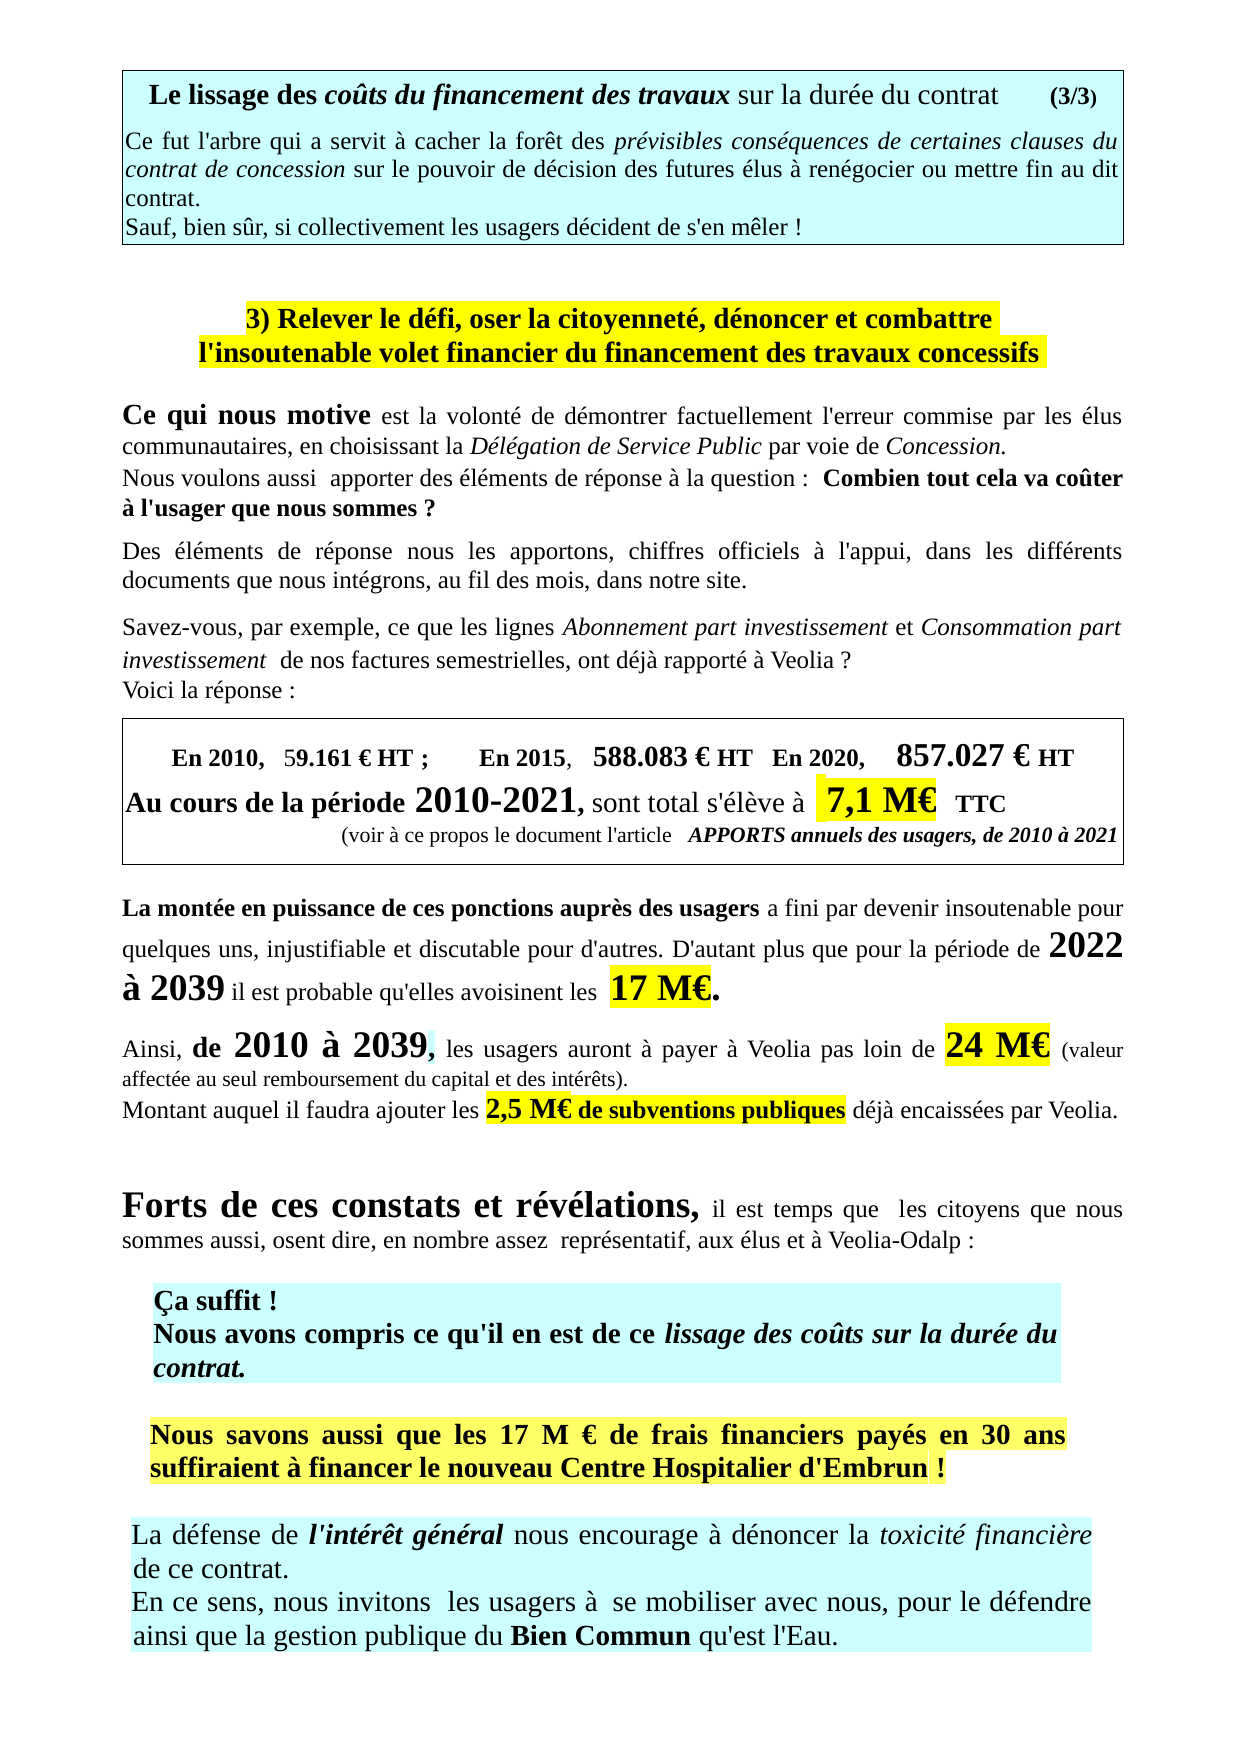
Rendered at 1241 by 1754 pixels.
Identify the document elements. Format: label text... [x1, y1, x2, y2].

text Nous savons aussi que les 17 M € de frais financiers payés en 30 ans suffiraient à financer le nouveau Centre Hospitalier d'Embrun ! [150, 1417, 1067, 1484]
text Au cours de la période 2010-2021, sont total s'élève à 7,1 M€ TTC [123, 771, 1123, 819]
text Savez-vous, par exemple, ce que les lignes Abonnement part investissement et Consommation part investissement de nos factures semestrielles, ont déjà rapporté à Veolia ? [122, 608, 1123, 675]
text Sauf, bien sûr, si collectivement les usagers décident de s'en mêler ! [123, 209, 1123, 244]
text Ce qui nous motive est la volonté de démontrer factuellement l'erreur commise par les élus communautaires, en choisissant la Délégation de Service Public par voie de Concession. [122, 397, 1123, 459]
text Voici la réponse : [122, 675, 1123, 704]
text Nous avons compris ce qu'il en est de ce lissage des coûts sur la durée du contrat. [153, 1316, 1061, 1383]
text Nous voulons aussi apporter des éléments de réponse à la question : Combien tout cela va coûter à l'usager que nous sommes ? [122, 459, 1123, 522]
text En ce sens, nous invitons les usagers à se mobiliser avec nous, pour le défendre ainsi que la gestion publique du Bien Commun qu'est l'Eau. [131, 1584, 1092, 1652]
text Ça suffit ! [153, 1283, 1061, 1316]
text l'insoutenable volet financier du financement des travaux concessifs [122, 335, 1123, 368]
text Ainsi, de 2010 à 2039, les usagers auront à payer à Veolia pas loin de 24 M€ (valeur affectée au seul remboursement du capital et des intérêts). [122, 1023, 1123, 1091]
text En 2010, 59.161 € HT ; En 2015, 588.083 € HT En 2020, 857.027 € HT [123, 733, 1123, 771]
text Ce fut l'arbre qui a servit à cacher la forêt des prévisibles conséquences de certaines clauses du contrat de concession sur le pouvoir de décision des futures élus à renégocier ou mettre fin au dit contrat. [123, 123, 1123, 209]
text La défense de l'intérêt général nous encourage à dénoncer la toxicité financière de ce contrat. [131, 1517, 1092, 1584]
text 3) Relever le défi, oser la citoyenneté, dénoncer et combattre [122, 301, 1123, 335]
text Le lissage des coûts du financement des travaux sur la durée du contrat (3/3) [123, 71, 1123, 108]
text Montant auquel il faudra ajouter les 2,5 M€ de subventions publiques déjà encaissées par Veolia. [122, 1091, 1123, 1124]
text Des éléments de réponse nous les apportons, chiffres officiels à l'appui, dans les différents documents que nous intégrons, au fil des mois, dans notre site. [122, 536, 1123, 594]
text (voir à ce propos le document l'article APPORTS annuels des usagers, de 2010 à 2021 [123, 819, 1123, 847]
text La montée en puissance de ces ponctions auprès des usagers a fini par devenir insoutenable pour quelques uns, injustifiable et discutable pour d'autres. D'autant plus que pour la période de 2022 à 2039 il est probable qu'elles avoisinent les 17 M€. [122, 893, 1123, 1008]
text Forts de ces constats et révélations, il est temps que les citoyens que nous sommes aussi, osent dire, en nombre assez représentatif, aux élus et à Veolia-Odalp : [122, 1182, 1123, 1254]
